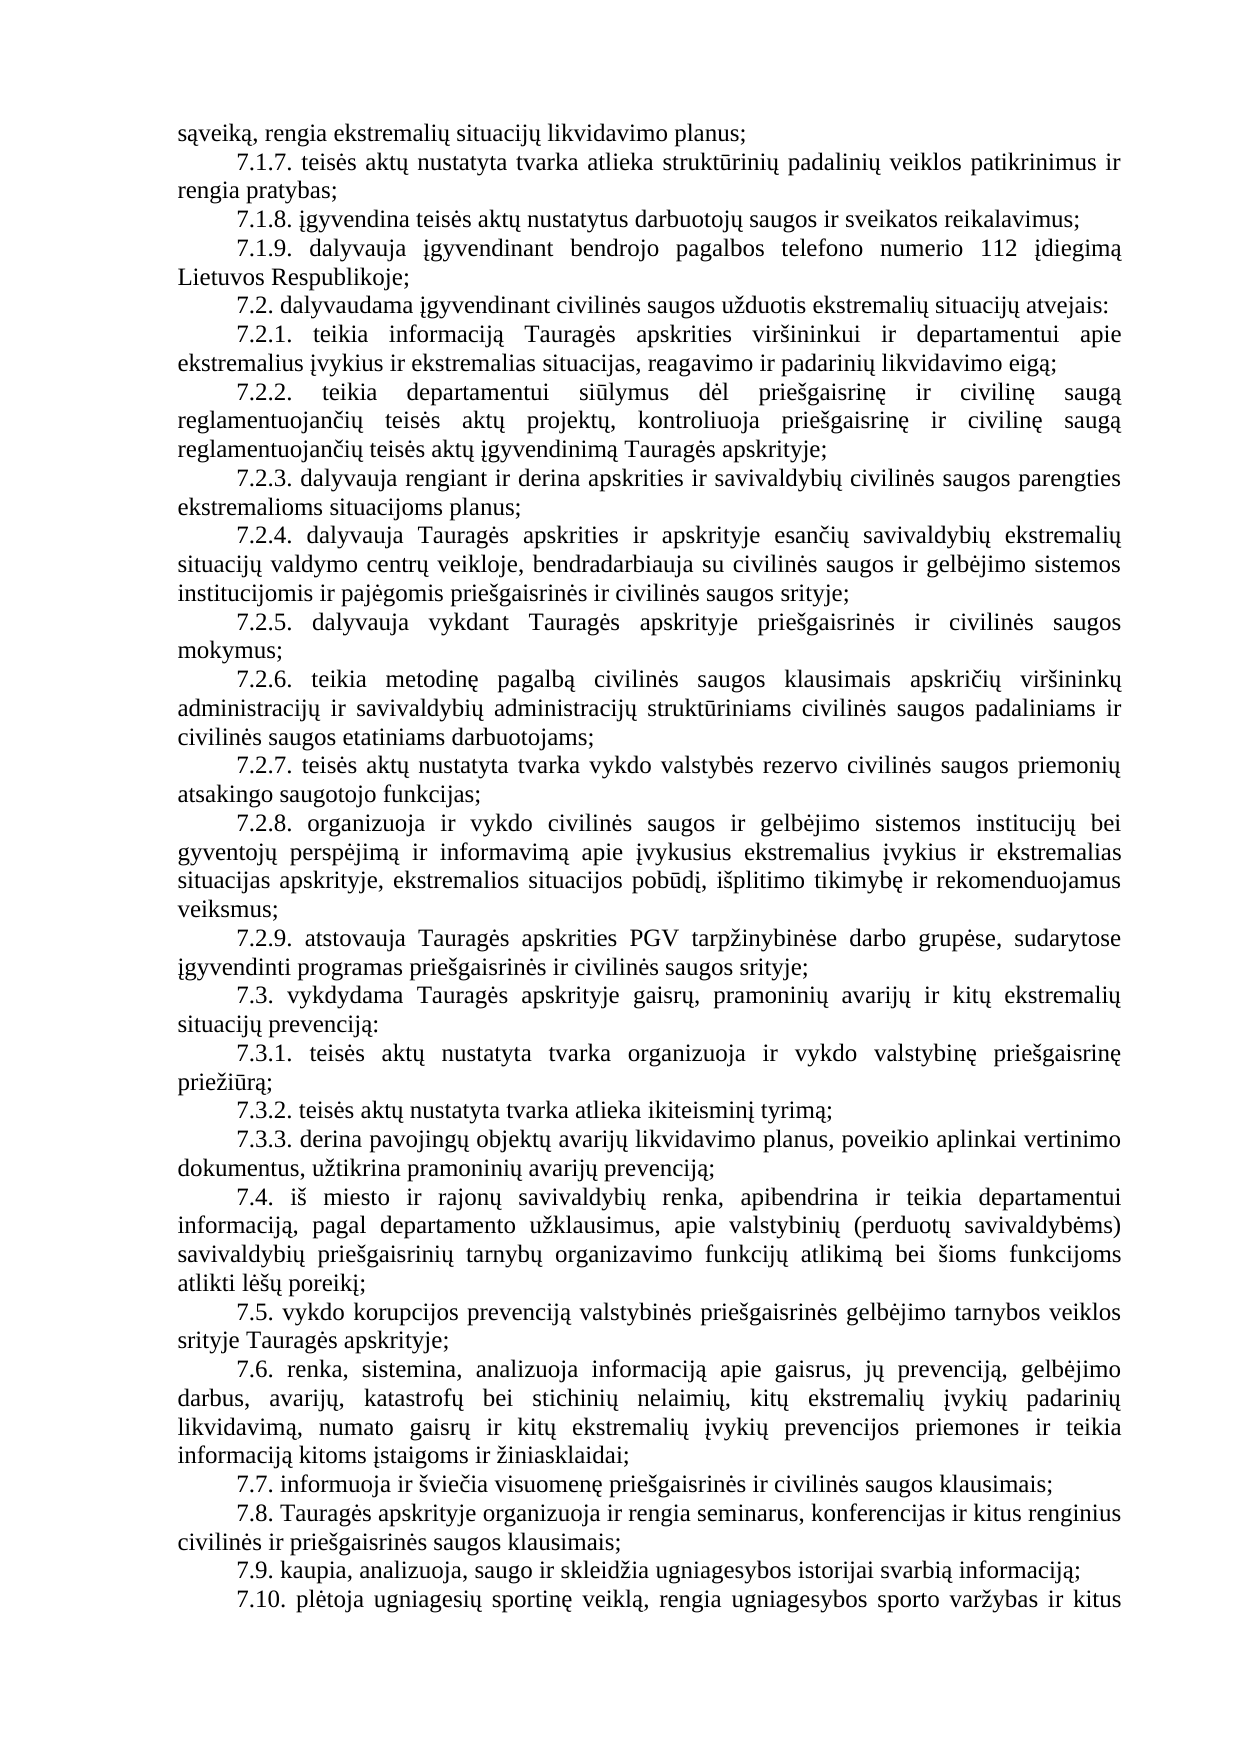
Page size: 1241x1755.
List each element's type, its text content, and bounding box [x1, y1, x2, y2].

text 7.2.4. dalyvauja Tauragės apskrities ir apskrityje esančių savivaldybių ekstremalių situacijų valdymo centrų veikloje, bendradarbiauja su civilinės saugos ir gelbėjimo sistemos institucijomis ir pajėgomis priešgaisrinės ir civilinės saugos srityje; [177, 521, 1122, 607]
text 7.1.7. teisės aktų nustatyta tvarka atlieka struktūrinių padalinių veiklos patikrinimus ir rengia pratybas; [177, 147, 1122, 204]
text 7.3.3. derina pavojingų objektų avarijų likvidavimo planus, poveikio aplinkai vertinimo dokumentus, užtikrina pramoninių avarijų prevenciją; [177, 1124, 1122, 1182]
text 7.2.5. dalyvauja vykdant Tauragės apskrityje priešgaisrinės ir civilinės saugos mokymus; [177, 607, 1122, 664]
text 7.3. vykdydama Tauragės apskrityje gaisrų, pramoninių avarijų ir kitų ekstremalių situacijų prevenciją: [177, 981, 1122, 1038]
text 7.7. informuoja ir šviečia visuomenę priešgaisrinės ir civilinės saugos klausimais; [177, 1469, 1122, 1498]
text 7.3.1. teisės aktų nustatyta tvarka organizuoja ir vykdo valstybinę priešgaisrinę priežiūrą; [177, 1038, 1122, 1096]
text 7.2.9. atstovauja Tauragės apskrities PGV tarpžinybinėse darbo grupėse, sudarytose įgyvendinti programas priešgaisrinės ir civilinės saugos srityje; [177, 923, 1122, 981]
text 7.6. renka, sistemina, analizuoja informaciją apie gaisrus, jų prevenciją, gelbėjimo darbus, avarijų, katastrofų bei stichinių nelaimių, kitų ekstremalių įvykių padarinių likvidavimą, numato gaisrų ir kitų ekstremalių įvykių prevencijos priemones ir teikia informaciją kitoms įstaigoms ir žiniasklaidai; [177, 1354, 1122, 1469]
text 7.9. kaupia, analizuoja, saugo ir skleidžia ugniagesybos istorijai svarbią informaciją; [177, 1556, 1122, 1584]
text 7.1.8. įgyvendina teisės aktų nustatytus darbuotojų saugos ir sveikatos reikalavimus; [177, 204, 1122, 233]
text 7.2. dalyvaudama įgyvendinant civilinės saugos užduotis ekstremalių situacijų atvejais: [177, 291, 1122, 319]
text 7.2.8. organizuoja ir vykdo civilinės saugos ir gelbėjimo sistemos institucijų bei gyventojų perspėjimą ir informavimą apie įvykusius ekstremalius įvykius ir ekstremalias situacijas apskrityje, ekstremalios situacijos pobūdį, išplitimo tikimybę ir rekomenduojamus veiksmus; [177, 808, 1122, 923]
text sąveiką, rengia ekstremalių situacijų likvidavimo planus; [177, 118, 1122, 147]
text 7.2.6. teikia metodinę pagalbą civilinės saugos klausimais apskričių viršininkų administracijų ir savivaldybių administracijų struktūriniams civilinės saugos padaliniams ir civilinės saugos etatiniams darbuotojams; [177, 664, 1122, 751]
text 7.8. Tauragės apskrityje organizuoja ir rengia seminarus, konferencijas ir kitus renginius civilinės ir priešgaisrinės saugos klausimais; [177, 1498, 1122, 1556]
text 7.5. vykdo korupcijos prevenciją valstybinės priešgaisrinės gelbėjimo tarnybos veiklos srityje Tauragės apskrityje; [177, 1297, 1122, 1354]
text 7.2.1. teikia informaciją Tauragės apskrities viršininkui ir departamentui apie ekstremalius įvykius ir ekstremalias situacijas, reagavimo ir padarinių likvidavimo eigą; [177, 319, 1122, 377]
text 7.4. iš miesto ir rajonų savivaldybių renka, apibendrina ir teikia departamentui informaciją, pagal departamento užklausimus, apie valstybinių (perduotų savivaldybėms) savivaldybių priešgaisrinių tarnybų organizavimo funkcijų atlikimą bei šioms funkcijoms atlikti lėšų poreikį; [177, 1182, 1122, 1297]
text 7.2.7. teisės aktų nustatyta tvarka vykdo valstybės rezervo civilinės saugos priemonių atsakingo saugotojo funkcijas; [177, 751, 1122, 808]
text 7.1.9. dalyvauja įgyvendinant bendrojo pagalbos telefono numerio 112 įdiegimą Lietuvos Respublikoje; [177, 233, 1122, 291]
text 7.2.2. teikia departamentui siūlymus dėl priešgaisrinę ir civilinę saugą reglamentuojančių teisės aktų projektų, kontroliuoja priešgaisrinę ir civilinę saugą reglamentuojančių teisės aktų įgyvendinimą Tauragės apskrityje; [177, 377, 1122, 463]
text 7.2.3. dalyvauja rengiant ir derina apskrities ir savivaldybių civilinės saugos parengties ekstremalioms situacijoms planus; [177, 463, 1122, 521]
text 7.10. plėtoja ugniagesių sportinę veiklą, rengia ugniagesybos sporto varžybas ir kitus [177, 1584, 1122, 1613]
text 7.3.2. teisės aktų nustatyta tvarka atlieka ikiteisminį tyrimą; [177, 1096, 1122, 1124]
